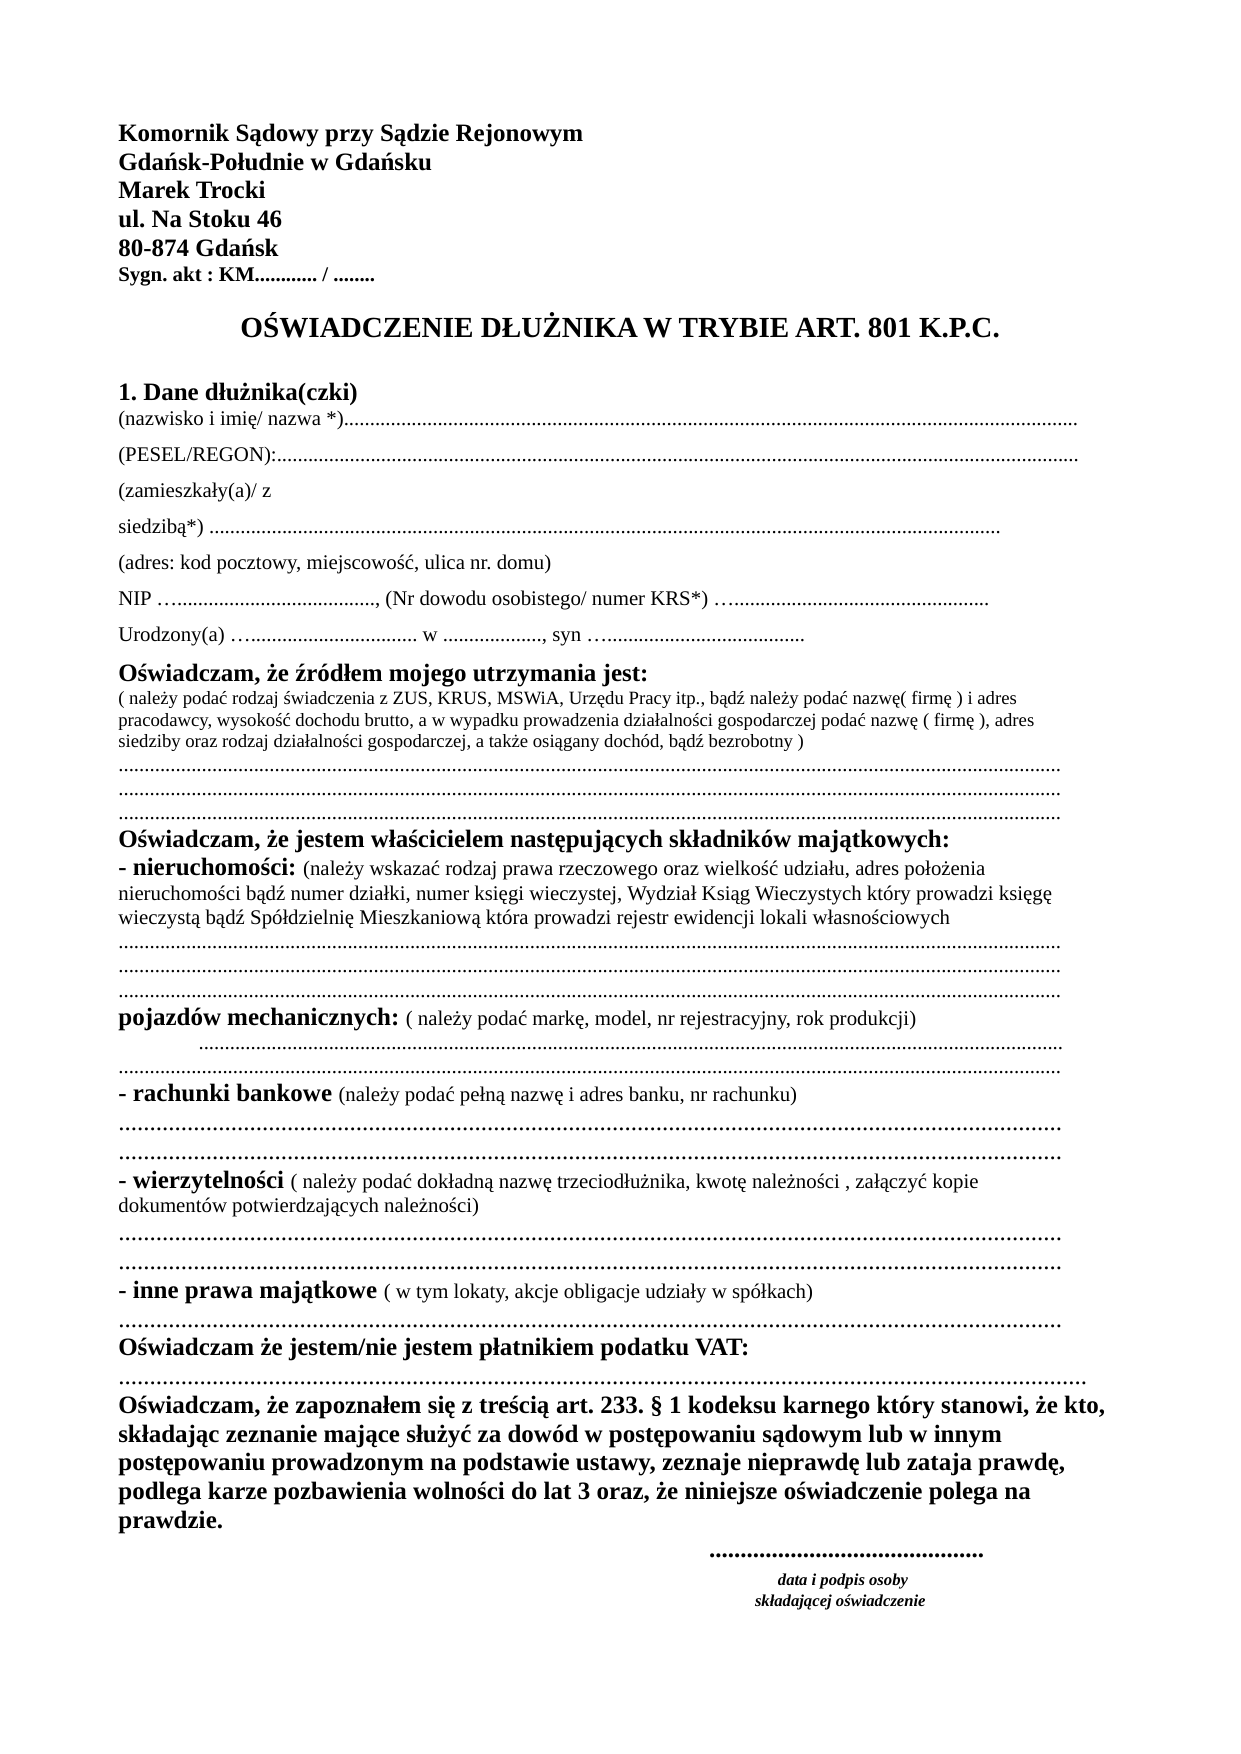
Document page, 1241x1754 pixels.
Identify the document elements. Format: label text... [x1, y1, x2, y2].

text ....................................................................................................................................................... [118, 1217, 1122, 1246]
text ....................................................................................................................................................... [118, 1246, 1122, 1275]
text - inne prawa majątkowe ( w tym lokaty, akcje obligacje udziały w spółkach) [118, 1275, 1122, 1304]
text Komornik Sądowy przy Sądzie Rejonowym [118, 118, 1122, 147]
text Marek Trocki [118, 176, 1122, 204]
text data i podpis osoby [118, 1562, 1122, 1591]
text ..................................................................................................................................................................................... [118, 800, 1122, 824]
text ..................................................................................................................................................................................... [118, 929, 1122, 953]
text ( należy podać rodzaj świadczenia z ZUS, KRUS, MSWiA, Urzędu Pracy itp., bądź należy podać nazwę( firmę ) i adres [118, 687, 1122, 708]
list ...................................................................................................................................................................... [156, 1030, 1122, 1054]
text Oświadczam, że jestem właścicielem następujących składników majątkowych: [118, 824, 1122, 852]
text (zamieszkały(a)/ z siedzibą*) ........................................................................................................................................................ [118, 478, 1122, 538]
text Oświadczam, że zapoznałem się z treścią art. 233. § 1 kodeksu karnego który stanowi, że kto, składając zeznanie mające służyć za dowód w postępowaniu sądowym lub w innym postępowaniu prowadzonym na podstawie ustawy, zeznaje nieprawdę lub zataja prawdę, podlega karze pozbawienia wolności do lat 3 oraz, że niniejsze oświadczenie polega na prawdzie. [118, 1390, 1122, 1534]
text NIP …......................................, (Nr dowodu osobistego/ numer KRS*) …................................................. [118, 586, 1122, 610]
text (nazwisko i imię/ nazwa *)............................................................................................................................................. [118, 406, 1122, 430]
text - nieruchomości: (należy wskazać rodzaj prawa rzeczowego oraz wielkość udziału, adres położenia [118, 852, 1122, 881]
text ....................................................................................................................................................... [118, 1136, 1122, 1165]
text składającej oświadczenie [118, 1591, 1122, 1610]
text ..................................................................................................................................................................................... [118, 977, 1122, 1002]
text (adres: kod pocztowy, miejscowość, ulica nr. domu) [118, 550, 1122, 574]
text OŚWIADCZENIE DŁUŻNIKA W TRYBIE ART. 801 K.P.C. [118, 310, 1122, 343]
text Oświadczam, że źródłem mojego utrzymania jest: [118, 658, 1122, 687]
text dokumentów potwierdzających należności) [118, 1193, 1122, 1217]
text ............................................ [118, 1534, 1122, 1562]
text 80-874 Gdańsk [118, 233, 1122, 262]
text Urodzony(a) …................................ w ..................., syn …...................................... [118, 622, 1122, 646]
text ..................................................................................................................................................................................... [118, 953, 1122, 977]
text ....................................................................................................................................................... [118, 1107, 1122, 1136]
text ....................................................................................................................................................... [118, 1304, 1122, 1332]
text (PESEL/REGON):.......................................................................................................................................................... [118, 442, 1122, 466]
text siedziby oraz rodzaj działalności gospodarczej, a także osiągany dochód, bądź bezrobotny ) [118, 730, 1122, 752]
text wieczystą bądź Spółdzielnię Mieszkaniową która prowadzi rejestr ewidencji lokali własnościowych [118, 905, 1122, 929]
text 1. Dane dłużnika(czki) [118, 377, 1122, 406]
text pojazdów mechanicznych: ( należy podać markę, model, nr rejestracyjny, rok produkcji) [118, 1002, 1122, 1030]
text Oświadczam że jestem/nie jestem płatnikiem podatku VAT: ........................................................................................................................................................... [118, 1332, 1122, 1390]
text ..................................................................................................................................................................................... [118, 776, 1122, 800]
text pracodawcy, wysokość dochodu brutto, a w wypadku prowadzenia działalności gospodarczej podać nazwę ( firmę ), adres [118, 708, 1122, 730]
text - rachunki bankowe (należy podać pełną nazwę i adres banku, nr rachunku) [118, 1078, 1122, 1107]
text Gdańsk-Południe w Gdańsku [118, 147, 1122, 176]
text ..................................................................................................................................................................................... [118, 752, 1122, 776]
text - wierzytelności ( należy podać dokładną nazwę trzeciodłużnika, kwotę należności , załączyć kopie [118, 1165, 1122, 1193]
text ..................................................................................................................................................................................... [118, 1054, 1122, 1078]
text nieruchomości bądź numer działki, numer księgi wieczystej, Wydział Ksiąg Wieczystych który prowadzi księgę [118, 881, 1122, 905]
text ul. Na Stoku 46 [118, 204, 1122, 233]
text Sygn. akt : KM............ / ........ [118, 262, 1122, 286]
